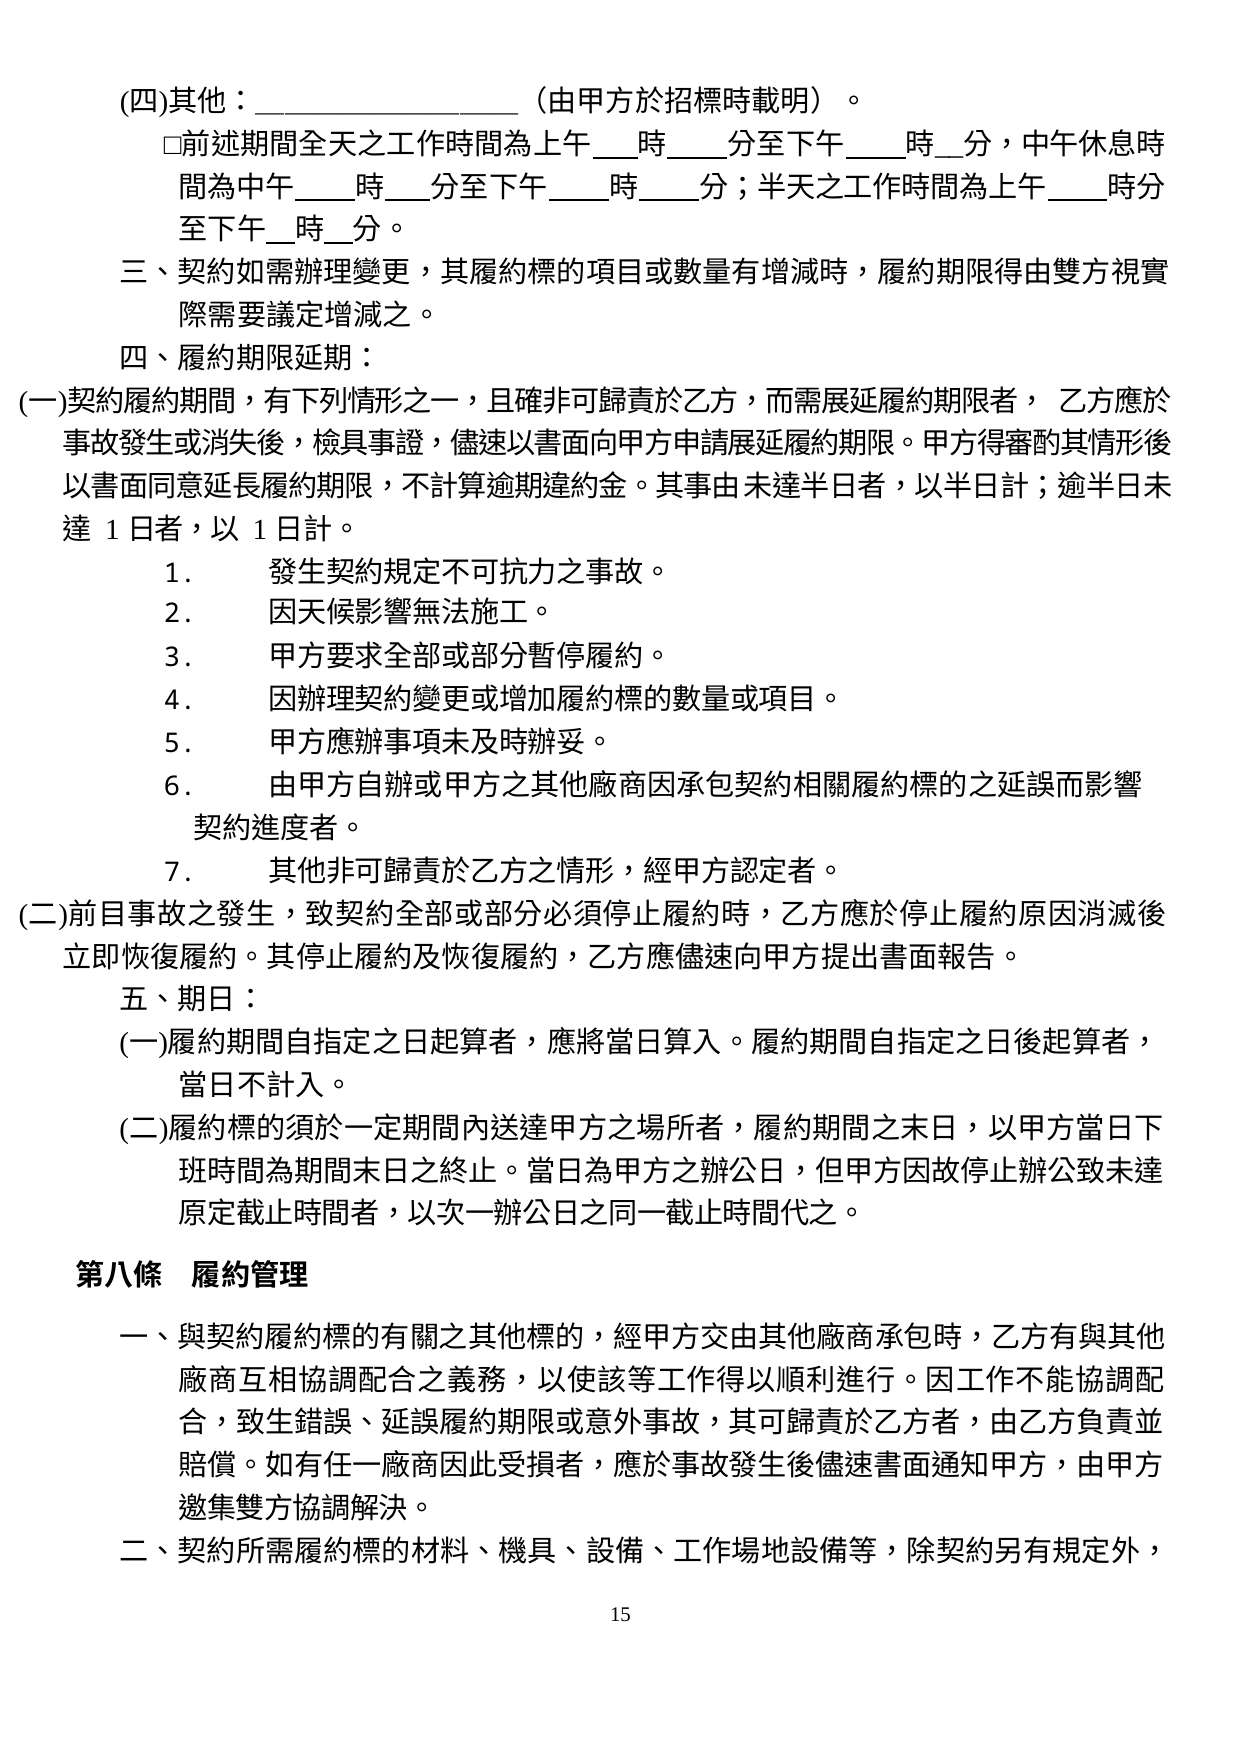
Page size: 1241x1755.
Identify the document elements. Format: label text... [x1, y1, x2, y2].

list 由甲方自辦或甲方之其他廠商因承包契約相關履約標的之延誤而影響契約進度者。 [164, 762, 1166, 847]
list 因天候影響無法施工。 [164, 592, 1193, 631]
text (二)前目事故之發生，致契約全部或部分必須停止履約時，乙方應於停止履約原因消滅後立即恢復履約。其停止履約及恢復履約，乙方應儘速向甲方提出書面報告。 [18, 890, 1167, 975]
list 甲方應辦事項未及時辦妥。 [164, 718, 1193, 761]
text 五、期日： [119, 976, 1193, 1018]
text 二、契約所需履約標的材料、機具、設備、工作場地設備等，除契約另有規定外， [119, 1528, 1193, 1570]
list 甲方要求全部或部分暫停履約。 [164, 632, 1193, 674]
text (四)其他：＿＿＿＿＿＿＿＿＿（由甲方於招標時載明）。 [119, 77, 1193, 119]
text (一)契約履約期間，有下列情形之一，且確非可歸責於乙方，而需展延履約期限者， 乙方應於事故發生或消失後，檢具事證，儘速以書面向甲方申請展延履約期限。甲方得審酌其情形後，以書面同意延長履約期限，不計算逾期違約金。其事由未達半日者，以半日計；逾半日未達 1 日者，以 1 日計。 [18, 377, 1173, 548]
text (一)履約期間自指定之日起算者，應將當日算入。履約期間自指定之日後起算者， 當日不計入。 [119, 1019, 1166, 1104]
text 三、契約如需辦理變更，其履約標的項目或數量有增減時，履約期限得由雙方視實際需要議定增減之。 [119, 249, 1171, 334]
text 四、履約期限延期： [119, 334, 1193, 376]
text 一、與契約履約標的有關之其他標的，經甲方交由其他廠商承包時，乙方有與其他廠商互相協調配合之義務，以使該等工作得以順利進行。因工作不能協調配合，致生錯誤、延誤履約期限或意外事故，其可歸責於乙方者，由乙方負責並賠償。如有任一廠商因此受損者，應於事故發生後儘速書面通知甲方，由甲方邀集雙方協調解決。 [119, 1314, 1167, 1527]
text (二)履約標的須於一定期間內送達甲方之場所者，履約期間之末日，以甲方當日下班時間為期間末日之終止。當日為甲方之辦公日，但甲方因故停止辦公致未達原定截止時間者，以次一辦公日之同一截止時間代之。 [119, 1105, 1166, 1232]
text □前述期間全天之工作時間為上午 時 分至下午 時__分，中午休息時間為中午 時 分至下午 時 分；半天之工作時間為上午 時分至下午 時 分。 [164, 120, 1166, 248]
list 發生契約規定不可抗力之事故。 [164, 548, 1193, 591]
subtitle 第八條 履約管理 [75, 1252, 1193, 1294]
list 其他非可歸責於乙方之情形，經甲方認定者。 [164, 847, 1193, 889]
list 因辦理契約變更或增加履約標的數量或項目。 [164, 675, 1193, 717]
